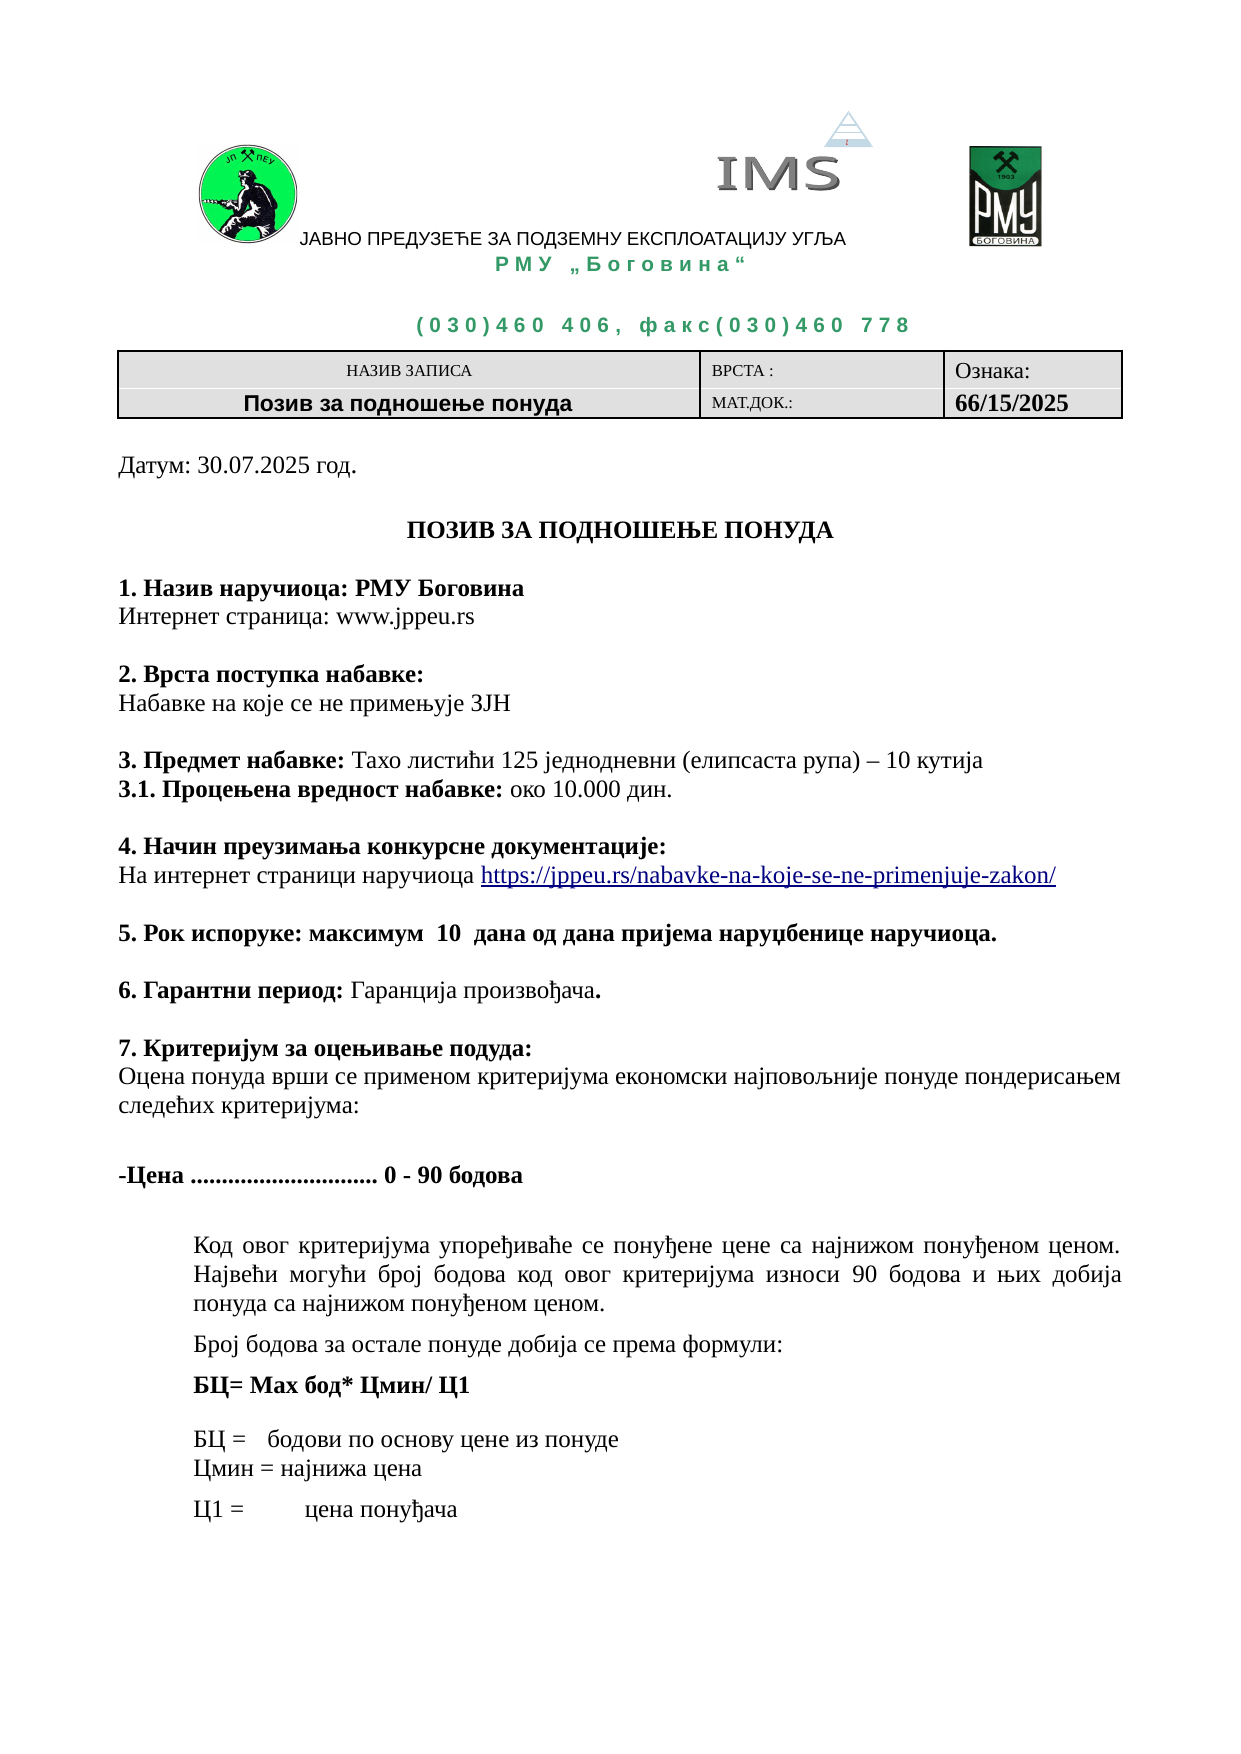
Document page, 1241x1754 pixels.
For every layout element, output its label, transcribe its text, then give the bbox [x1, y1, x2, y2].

text Број бодова за остале понуде добија се према формули: [193, 1329, 1122, 1358]
text -Цена .............................. 0 - 90 бодова [118, 1160, 1122, 1189]
text Интернет страница: www.jppeu.rs [118, 601, 1122, 630]
text Оцена понуда врши се применом критеријума економски најповољније понуде пондерисањем следећих критеријума: [118, 1061, 1122, 1119]
text ЈАВНО ПРЕДУЗЕЋЕ ЗА ПОДЗЕМНУ ЕКСПЛОАТАЦИЈУ УГЉА РМУ „Боговина“ [118, 143, 1122, 276]
text 3. Предмет набавке: Тахо листићи 125 једнодневни (елипсаста рупа) – 10 кутија [118, 745, 1122, 774]
text 4. Начин преузимања конкурсне документације: [118, 831, 1122, 860]
text Цмин = најнижа цена [193, 1453, 1122, 1481]
text 2. Врста поступка набавке: [118, 659, 1122, 688]
text Ц1 = цена понуђача [193, 1494, 1122, 1523]
text 5. Рок испоруке: максимум 10 дана од дана пријема наруџбенице наручиоца. [118, 918, 1122, 946]
text БЦ = бодови по основу цене из понуде [193, 1424, 1122, 1453]
text На интернет страници наручиоца https://jppeu.rs/nabavke-na-koje-se-ne-primenjuje-zakon/ [118, 860, 1122, 889]
picture [198, 144, 298, 244]
text 1. Назив наручиоца: РМУ Боговина [118, 573, 1122, 601]
text БЦ= Маx бод* Цмин/ Ц1 [193, 1370, 1122, 1399]
text ПОЗИВ ЗА ПОДНОШЕЊЕ ПОНУДА [118, 515, 1122, 544]
text (030)460 406, факс(030)460 778 [118, 313, 1122, 337]
picture [969, 146, 1042, 247]
table_cell 66/15/2025 [945, 389, 1121, 417]
table_cell МАТ.ДОК.: [701, 389, 943, 417]
table_header Ознака: [945, 352, 1121, 388]
text 6. Гарантни период: Гаранција произвођача. [118, 975, 1122, 1004]
table_cell Позив за подношење понуда [119, 389, 699, 417]
text Датум: 30.07.2025 год. [118, 448, 1122, 479]
text Набавке на које се не примењује ЗЈН [118, 688, 1122, 716]
table_header ВРСТА : [701, 352, 943, 388]
text Код овог критеријума упоређиваће се понуђене цене са најнижом понуђеном ценом. Највећи могући број бодова код овог критеријума износи 90 бодова и њих добија понуда са најнижом понуђеном ценом. [193, 1230, 1122, 1316]
text 3.1. Процењена вредност набавке: око 10.000 дин. [118, 774, 1122, 803]
text 7. Критеријум за оцењивање подуда: [118, 1033, 1122, 1061]
table_header НАЗИВ ЗАПИСА [119, 352, 699, 388]
